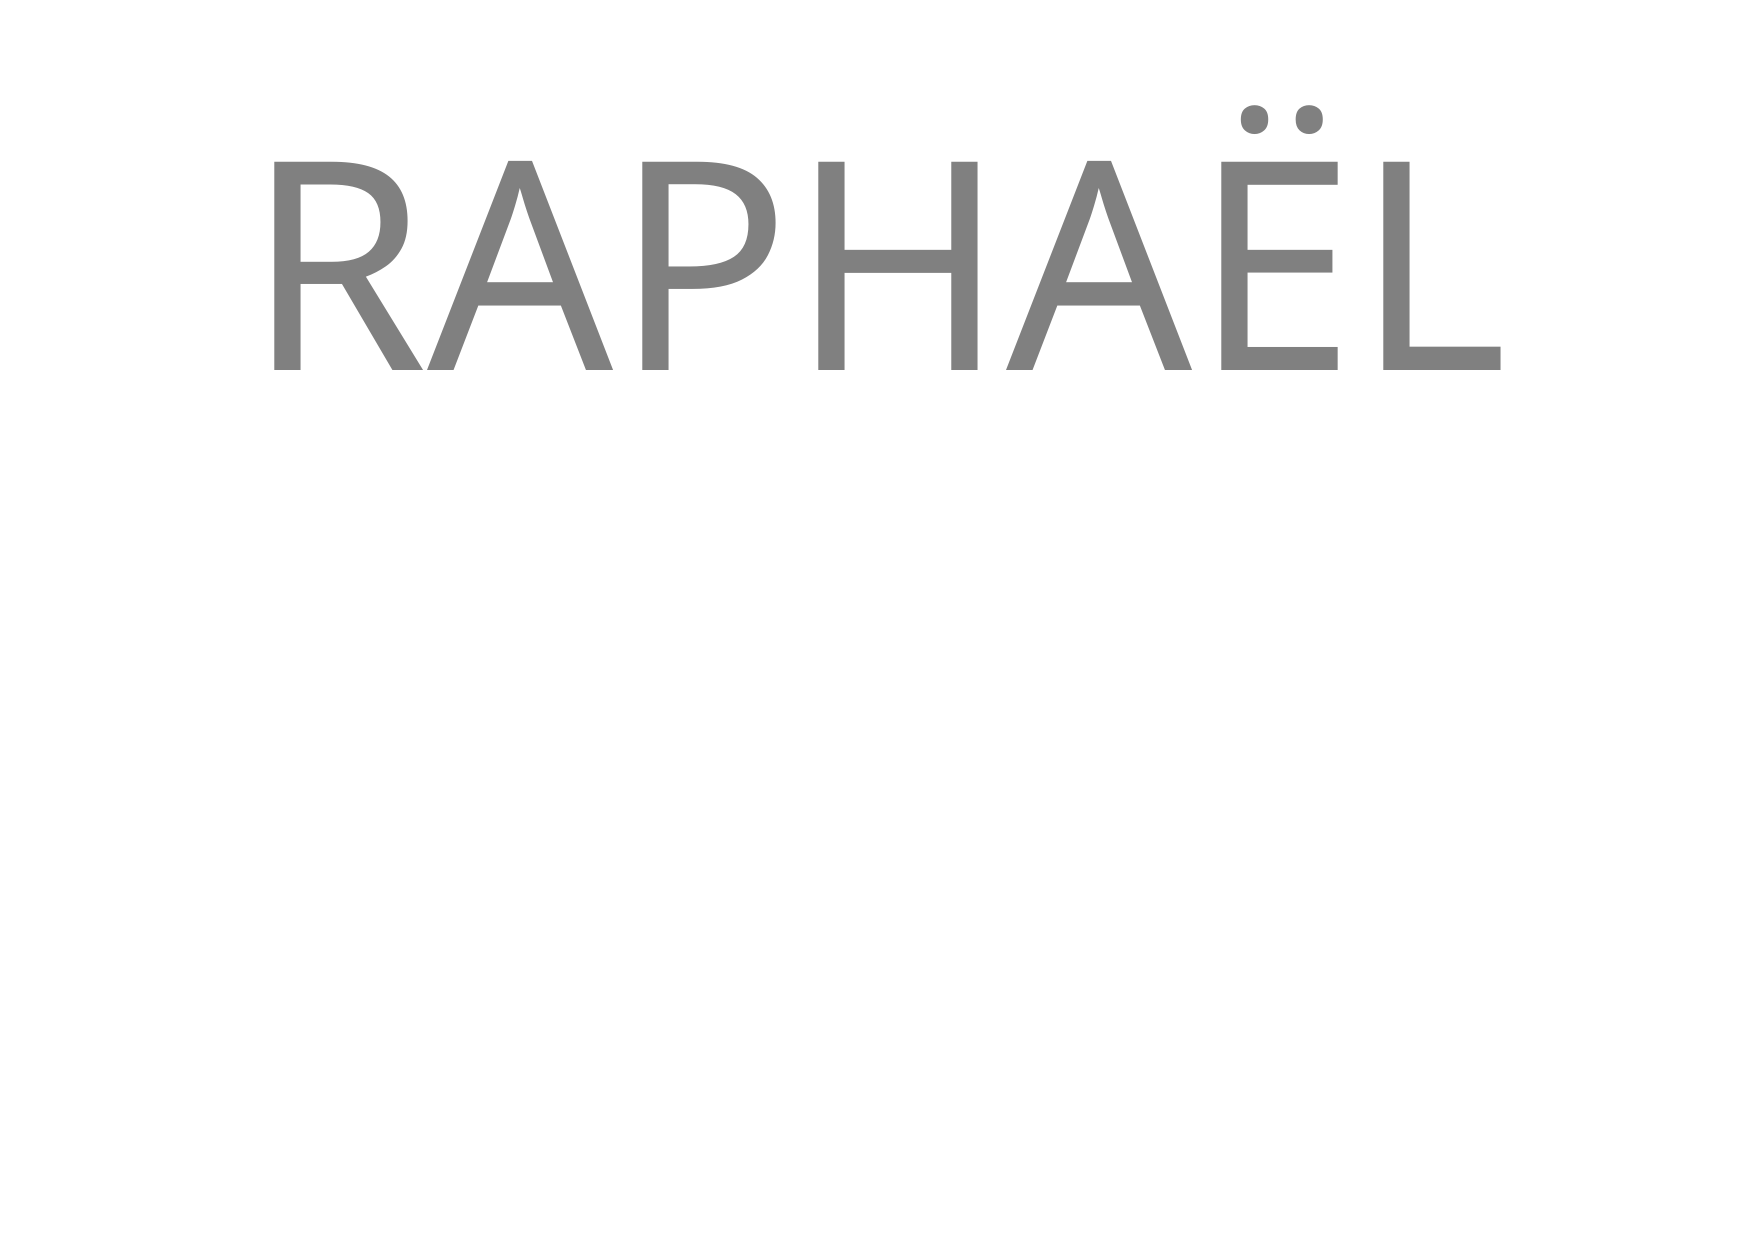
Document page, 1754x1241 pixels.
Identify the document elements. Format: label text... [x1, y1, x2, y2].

text RAPHAËL [59, 59, 1695, 456]
